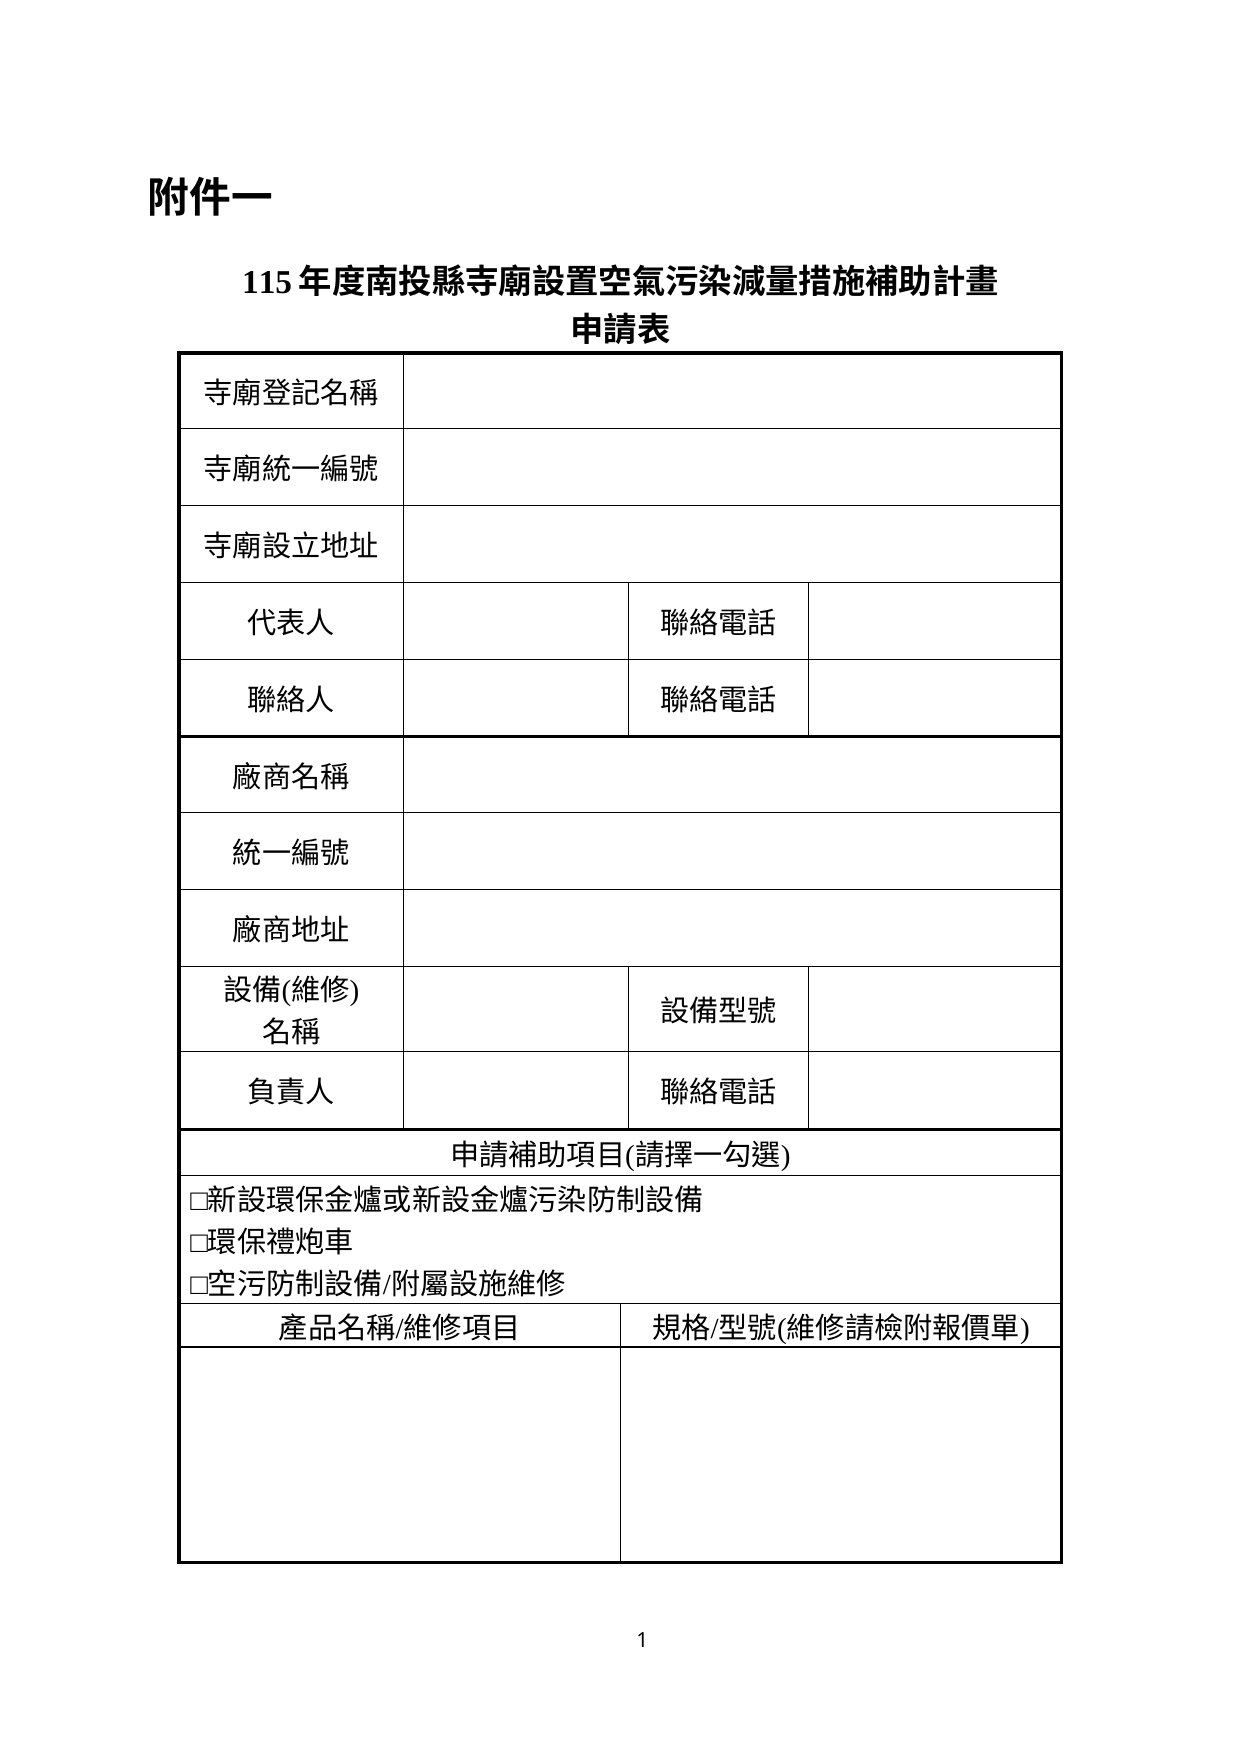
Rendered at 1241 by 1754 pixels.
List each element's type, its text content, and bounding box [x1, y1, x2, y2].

table_cell 聯絡電話 [629, 1052, 808, 1128]
table_cell [809, 1052, 1060, 1128]
table_cell [404, 506, 1060, 582]
table_cell [404, 583, 628, 658]
table_cell 設備(維修) 名稱 [181, 967, 403, 1051]
table_header [404, 355, 1060, 428]
table_cell [809, 583, 1060, 658]
table_cell 產品名稱/維修項目 [181, 1304, 620, 1346]
table_cell [181, 1348, 620, 1561]
table_cell 統一編號 [181, 813, 403, 889]
table_cell □新設環保金爐或新設金爐污染防制設備 □環保禮炮車 □空污防制設備/附屬設施維修 [181, 1176, 1060, 1303]
table_cell 聯絡電話 [629, 583, 808, 658]
table_cell [404, 890, 1060, 966]
table_cell [404, 1052, 628, 1128]
table_cell [404, 738, 1060, 812]
table_cell 設備型號 [629, 967, 808, 1051]
text 115年度南投縣寺廟設置空氣污染減量措施補助計畫 [148, 255, 1092, 303]
text 附件一 [148, 164, 1092, 225]
text 申請表 [148, 303, 1092, 351]
table_cell [404, 813, 1060, 889]
table_cell 負責人 [181, 1052, 403, 1128]
table_cell 聯絡人 [181, 660, 403, 735]
table_cell [621, 1348, 1060, 1561]
table_cell 規格/型號(維修請檢附報價單) [621, 1304, 1060, 1346]
table_cell [404, 429, 1060, 505]
table_cell 代表人 [181, 583, 403, 658]
table_header 寺廟登記名稱 [181, 355, 403, 428]
table_cell 寺廟統一編號 [181, 429, 403, 505]
table_cell 廠商名稱 [181, 738, 403, 812]
table_cell 申請補助項目(請擇一勾選) [181, 1131, 1060, 1175]
table_cell 寺廟設立地址 [181, 506, 403, 582]
table_cell [809, 660, 1060, 735]
table_cell [404, 967, 628, 1051]
table_cell 廠商地址 [181, 890, 403, 966]
table_cell [404, 660, 628, 735]
table_cell [809, 967, 1060, 1051]
table_cell 聯絡電話 [629, 660, 808, 735]
